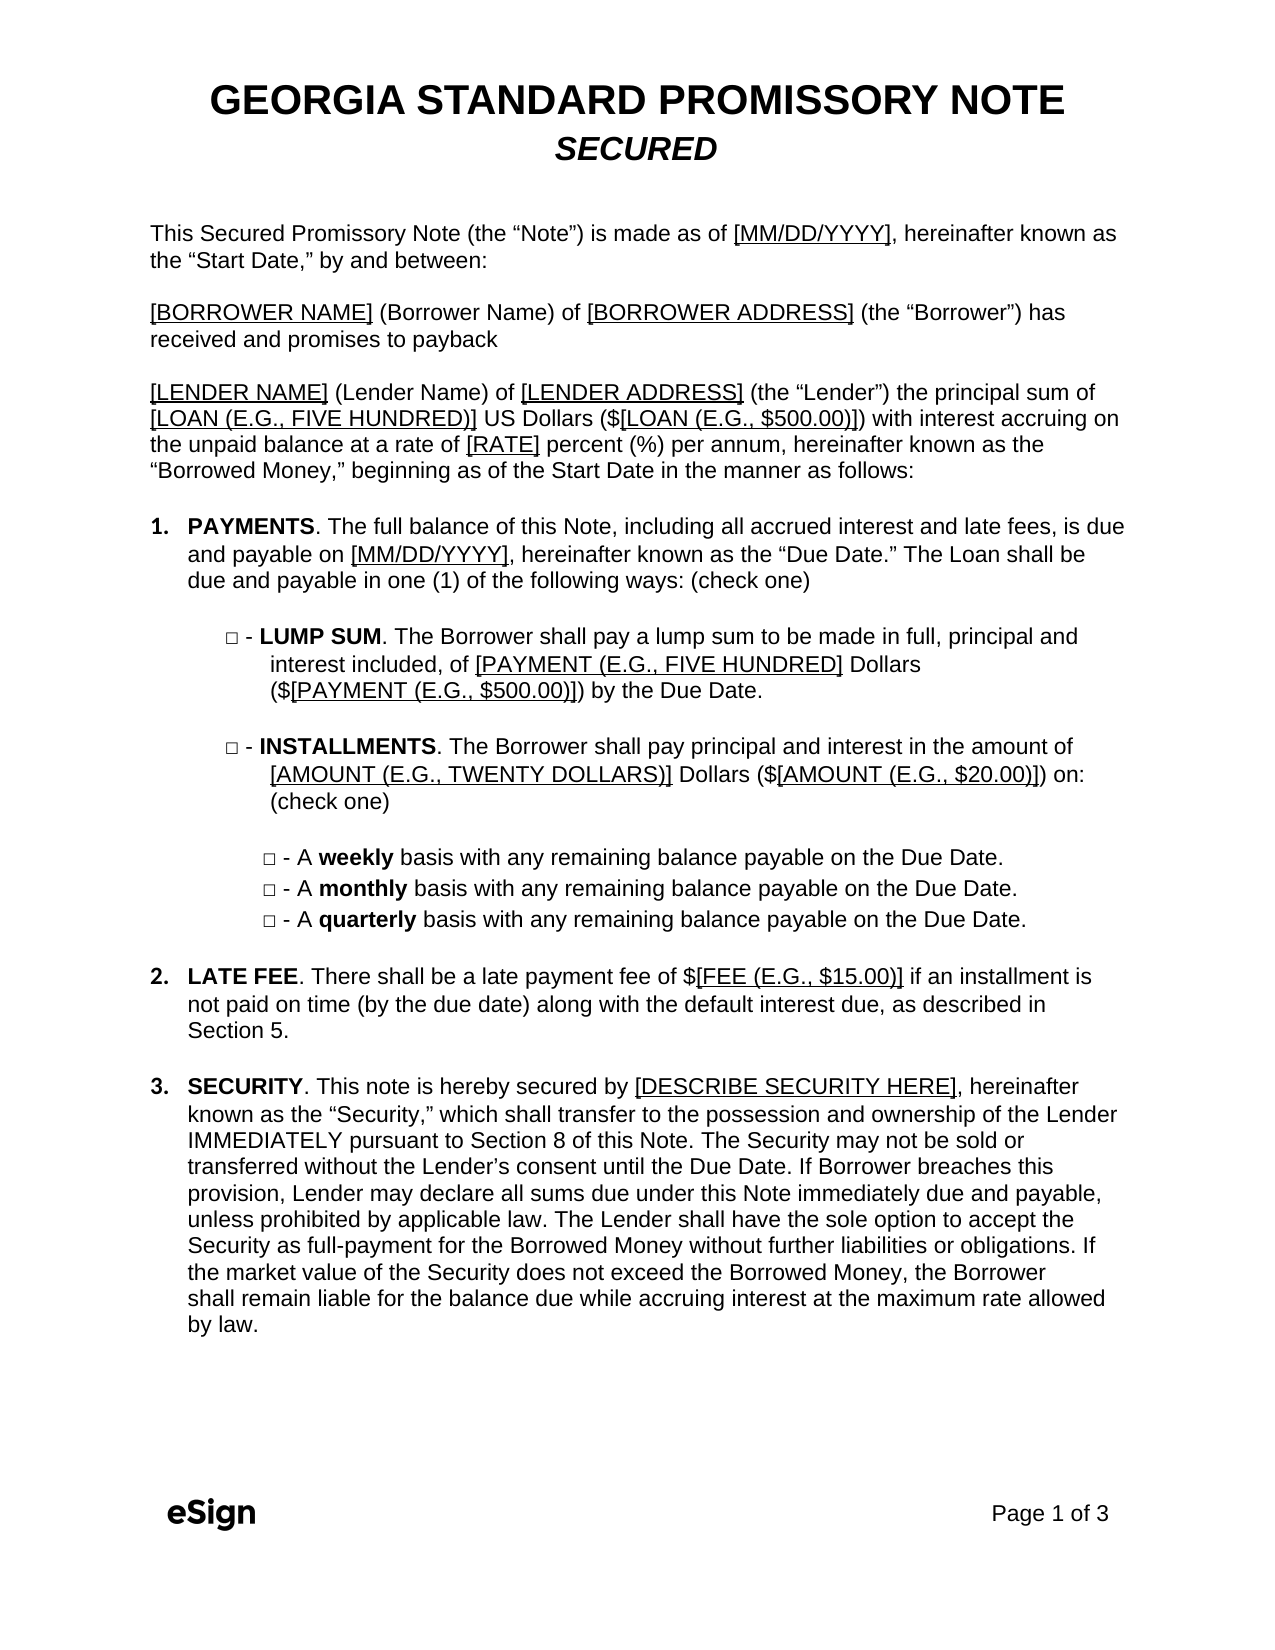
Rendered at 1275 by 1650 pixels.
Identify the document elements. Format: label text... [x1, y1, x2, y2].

text [BORROWER NAME] (Borrower Name) of [BORROWER ADDRESS] (the “Borrower”) has received and promises to payback [150, 299, 1125, 352]
text This Secured Promissory Note (the “Note”) is made as of [MM/DD/YYYY], hereinafter known as the “Start Date,” by and between: [150, 220, 1125, 273]
list LATE FEE. There shall be a late payment fee of $[FEE (E.G., $15.00)] if an installment is not paid on time (by the due date) along with the default interest due, as described in Section 5. [150, 961, 1125, 1044]
subtitle GEORGIA STANDARD PROMISSORY NOTE [150, 75, 1125, 123]
text ☐ - LUMP SUM. The Borrower shall pay a lump sum to be made in full, principal and [225, 620, 1125, 651]
list SECURITY. This note is hereby secured by [DESCRIBE SECURITY HERE], hereinafter known as the “Security,” which shall transfer to the possession and ownership of the Lender IMMEDIATELY pursuant to Section 8 of this Note. The Security may not be sold or transferred without the Lender’s consent until the Due Date. If Borrower breaches this provision, Lender may declare all sums due under this Note immediately due and payable, unless prohibited by applicable law. The Lender shall have the sole option to accept the Security as full-payment for the Borrowed Money without further liabilities or obligations. If the market value of the Security does not exceed the Borrowed Money, the Borrower shall remain liable for the balance due while accruing interest at the maximum rate allowed by law. [150, 1070, 1125, 1338]
text ($[PAYMENT (E.G., $500.00)]) by the Due Date. [270, 677, 1125, 704]
text ☐ - A weekly basis with any remaining balance payable on the Due Date. [225, 840, 1125, 872]
text ☐ - A quarterly basis with any remaining balance payable on the Due Date. [225, 903, 1125, 934]
list PAYMENTS. The full balance of this Note, including all accrued interest and late fees, is due and payable on [MM/DD/YYYY], hereinafter known as the “Due Date.” The Loan shall be due and payable in one (1) of the following ways: (check one) [150, 510, 1125, 593]
subtitle SECURED [150, 129, 1125, 168]
text ☐ - INSTALLMENTS. The Borrower shall pay principal and interest in the amount of [225, 730, 1125, 761]
text ☐ - A monthly basis with any remaining balance payable on the Due Date. [225, 872, 1125, 903]
text interest included, of [PAYMENT (E.G., FIVE HUNDRED] Dollars [270, 651, 1125, 677]
text [LENDER NAME] (Lender Name) of [LENDER ADDRESS] (the “Lender”) the principal sum of [LOAN (E.G., FIVE HUNDRED)] US Dollars ($[LOAN (E.G., $500.00)]) with interest accruing on the unpaid balance at a rate of [RATE] percent (%) per annum, hereinafter known as the “Borrowed Money,” beginning as of the Start Date in the manner as follows: [150, 378, 1125, 484]
text [AMOUNT (E.G., TWENTY DOLLARS)] Dollars ($[AMOUNT (E.G., $20.00)]) on: (check one) [270, 761, 1125, 814]
